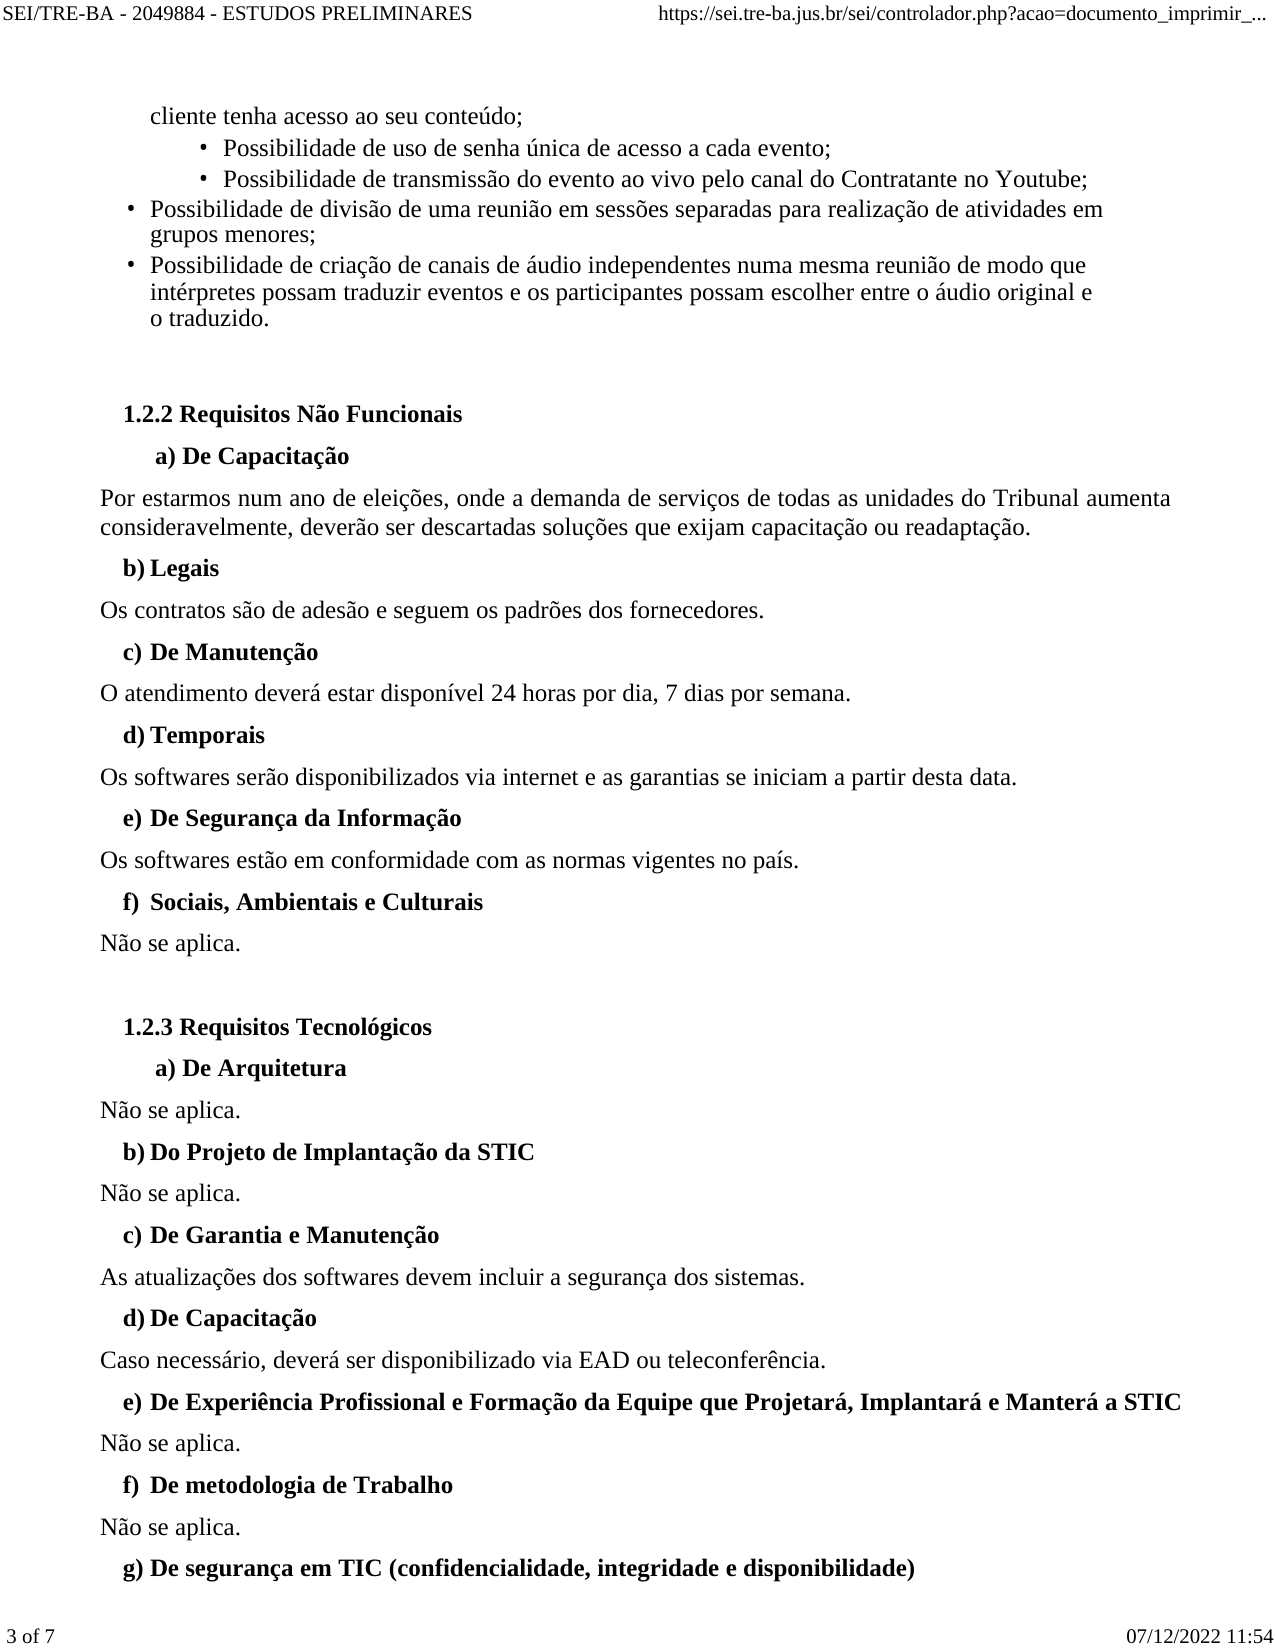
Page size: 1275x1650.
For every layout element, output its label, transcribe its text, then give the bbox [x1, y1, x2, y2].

list De Experiência Profissional e Formação da Equipe que Projetará, Implantará e Manterá a STIC [123, 1387, 1200, 1415]
text Não se aplica. [100, 1512, 1200, 1540]
list De Segurança da Informação [123, 803, 1200, 832]
list Possibilidade de criação de canais de áudio independentes numa mesma reunião de modo que intérpretes possam traduzir eventos e os participantes possam escolher entre o áudio original e o traduzido. [126, 248, 1109, 332]
list De Capacitação [123, 1303, 1200, 1332]
text Os softwares estão em conformidade com as normas vigentes no país. [100, 845, 1200, 874]
text Os contratos são de adesão e seguem os padrões dos fornecedores. [100, 595, 1200, 624]
text Não se aplica. [100, 1428, 1200, 1457]
list De Manutenção [123, 637, 1200, 665]
list Do Projeto de Implantação da STIC [123, 1137, 1200, 1165]
text Por estarmos num ano de eleições, onde a demanda de serviços de todas as unidades do Tribunal aumenta consideravelmente, deverão ser descartadas soluções que exijam capacitação ou readaptação. [100, 483, 1200, 540]
list De Garantia e Manutenção [123, 1220, 1200, 1249]
list De segurança em TIC (confidencialidade, integridade e disponibilidade) [123, 1553, 1200, 1582]
text As atualizações dos softwares devem incluir a segurança dos sistemas. [100, 1262, 1200, 1290]
list Possibilidade de uso de senha única de acesso a cada evento; [199, 130, 1200, 163]
list De Capacitação [155, 441, 1200, 470]
list Possibilidade de divisão de uma reunião em sessões separadas para realização de atividades em grupos menores; [126, 194, 1176, 248]
text O atendimento deverá estar disponível 24 horas por dia, 7 dias por semana. [100, 678, 1200, 707]
list Requisitos Tecnológicos [123, 1012, 1200, 1040]
list Temporais [123, 720, 1200, 749]
text Caso necessário, deverá ser disponibilizado via EAD ou teleconferência. [100, 1345, 1200, 1374]
text cliente tenha acesso ao seu conteúdo; [150, 102, 1200, 130]
text Não se aplica. [100, 1178, 1200, 1207]
list Possibilidade de transmissão do evento ao vivo pelo canal do Contratante no Youtube; [199, 163, 1200, 194]
list De Arquitetura [155, 1053, 1200, 1082]
list Sociais, Ambientais e Culturais [123, 887, 1200, 915]
text Os softwares serão disponibilizados via internet e as garantias se iniciam a partir desta data. [100, 762, 1200, 790]
list Legais [123, 553, 1200, 582]
list De metodologia de Trabalho [123, 1470, 1200, 1499]
list Requisitos Não Funcionais [123, 399, 1200, 428]
text Não se aplica. [100, 928, 1200, 957]
text Não se aplica. [100, 1095, 1200, 1124]
